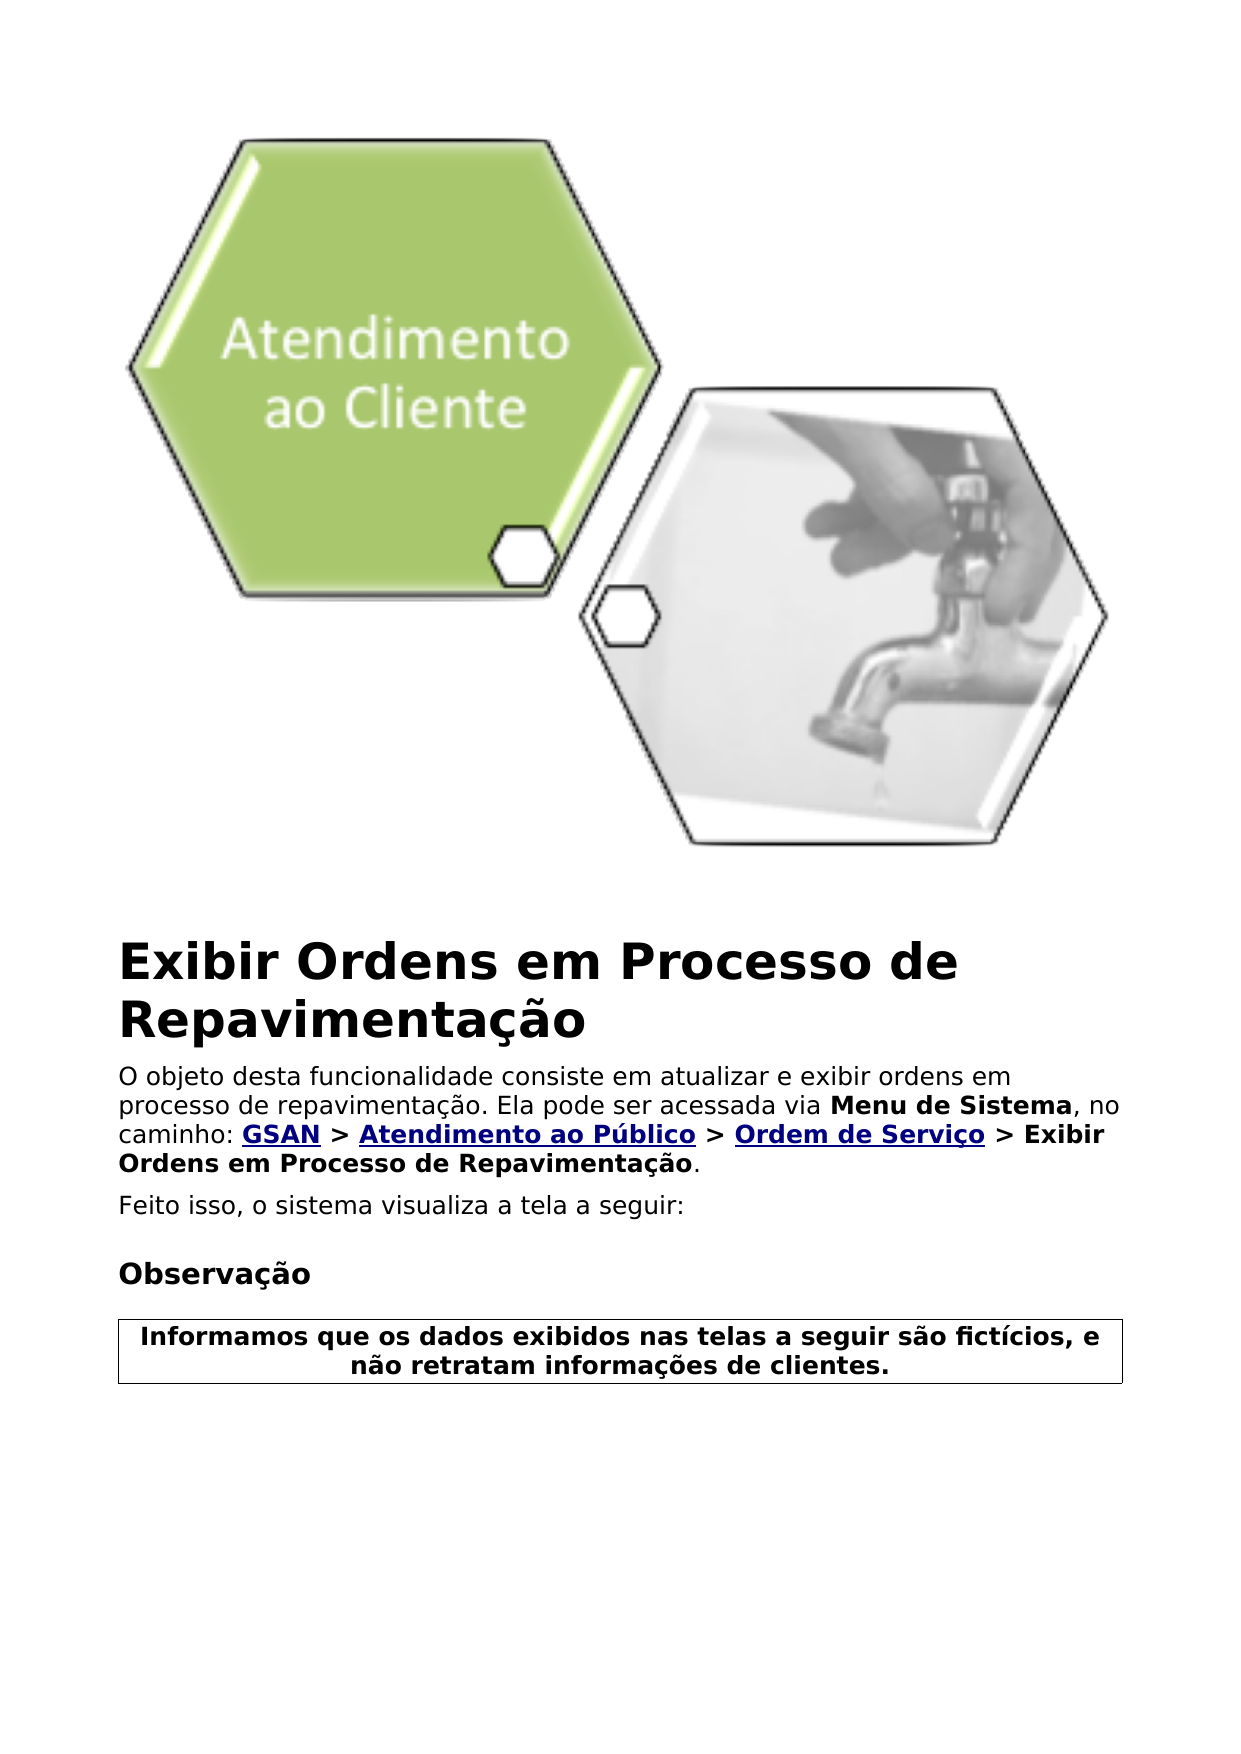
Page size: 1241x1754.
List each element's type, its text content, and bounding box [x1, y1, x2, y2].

picture [118, 118, 1123, 866]
table_header Informamos que os dados exibidos nas telas a seguir são fictícios, e não retratam informações de clientes. [119, 1320, 1122, 1383]
text Feito isso, o sistema visualiza a tela a seguir: [118, 1191, 1122, 1220]
text O objeto desta funcionalidade consiste em atualizar e exibir ordens em processo de repavimentação. Ela pode ser acessada via Menu de Sistema, no caminho: GSAN > Atendimento ao Público > Ordem de Serviço > Exibir Ordens em Processo de Repavimentação. [118, 1062, 1122, 1178]
subtitle Observação [118, 1257, 1122, 1291]
subtitle Exibir Ordens em Processo de Repavimentação [118, 933, 1122, 1049]
